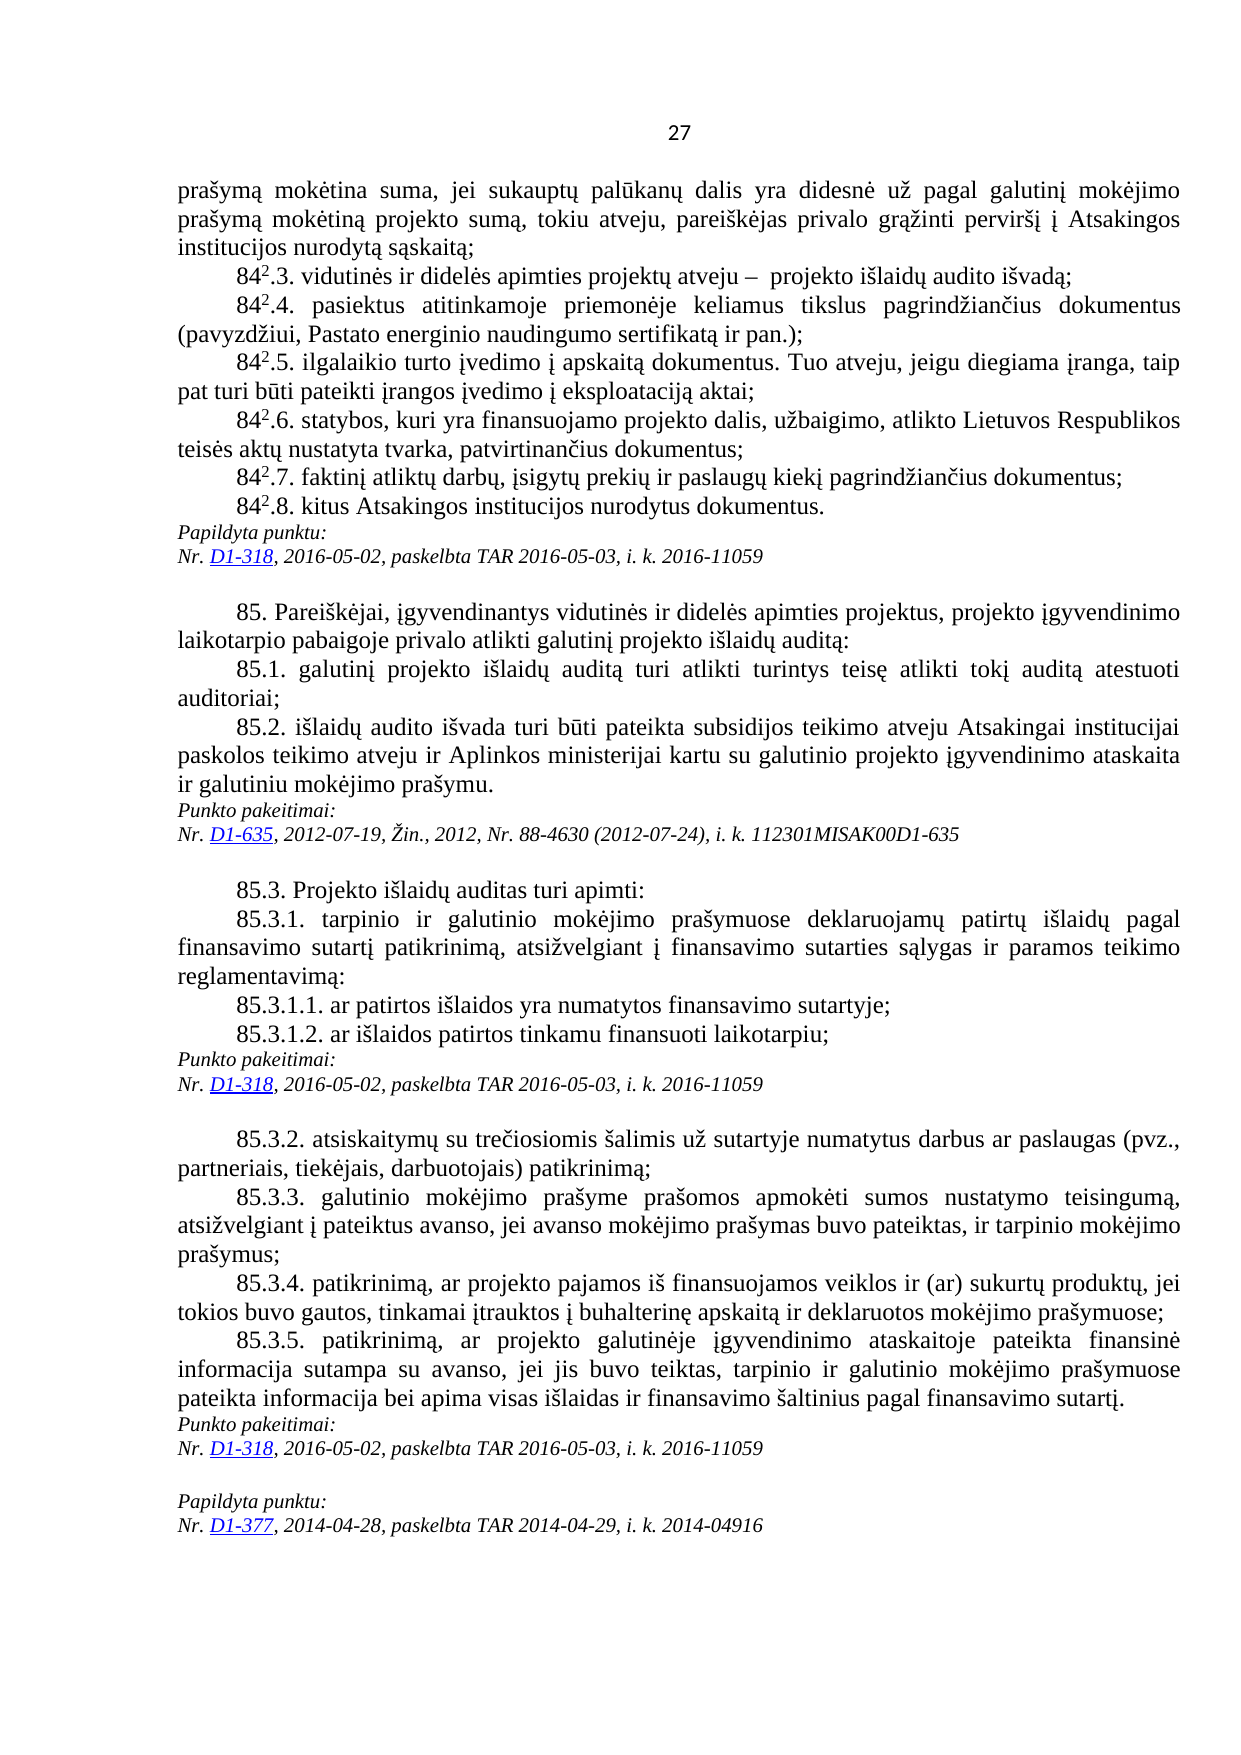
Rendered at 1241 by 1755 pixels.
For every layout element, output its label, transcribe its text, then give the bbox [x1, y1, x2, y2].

text prašymą mokėtina suma, jei sukauptų palūkanų dalis yra didesnė už pagal galutinį mokėjimo prašymą mokėtiną projekto sumą, tokiu atveju, pareiškėjas privalo grąžinti perviršį į Atsakingos institucijos nurodytą sąskaitą; [177, 175, 1181, 261]
text 842.6. statybos, kuri yra finansuojamo projekto dalis, užbaigimo, atlikto Lietuvos Respublikos teisės aktų nustatyta tvarka, patvirtinančius dokumentus; [177, 405, 1181, 462]
text 85.3.1.2. ar išlaidos patirtos tinkamu finansuoti laikotarpiu; [177, 1019, 1181, 1047]
text 842.5. ilgalaikio turto įvedimo į apskaitą dokumentus. Tuo atveju, jeigu diegiama įranga, taip pat turi būti pateikti įrangos įvedimo į eksploataciją aktai; [177, 347, 1181, 405]
text Nr. D1-318, 2016-05-02, paskelbta TAR 2016-05-03, i. k. 2016-11059 [177, 1436, 1181, 1460]
text 85.3.5. patikrinimą, ar projekto galutinėje įgyvendinimo ataskaitoje pateikta finansinė informacija sutampa su avanso, jei jis buvo teiktas, tarpinio ir galutinio mokėjimo prašymuose pateikta informacija bei apima visas išlaidas ir finansavimo šaltinius pagal finansavimo sutartį. [177, 1326, 1181, 1412]
text Nr. D1-377, 2014-04-28, paskelbta TAR 2014-04-29, i. k. 2014-04916 [177, 1513, 1181, 1537]
text Punkto pakeitimai: [177, 1412, 1181, 1436]
text Papildyta punktu: [177, 1489, 1181, 1513]
text 85.3. Projekto išlaidų auditas turi apimti: [177, 875, 1181, 904]
text 85.3.4. patikrinimą, ar projekto pajamos iš finansuojamos veiklos ir (ar) sukurtų produktų, jei tokios buvo gautos, tinkamai įtrauktos į buhalterinę apskaitą ir deklaruotos mokėjimo prašymuose; [177, 1268, 1181, 1326]
text 85.3.3. galutinio mokėjimo prašyme prašomos apmokėti sumos nustatymo teisingumą, atsižvelgiant į pateiktus avanso, jei avanso mokėjimo prašymas buvo pateiktas, ir tarpinio mokėjimo prašymus; [177, 1182, 1181, 1268]
text Nr. D1-635, 2012-07-19, Žin., 2012, Nr. 88-4630 (2012-07-24), i. k. 112301MISAK00D1-635 [177, 822, 1181, 846]
text 842.3. vidutinės ir didelės apimties projektų atveju – projekto išlaidų audito išvadą; [177, 261, 1181, 290]
text 85.3.1.1. ar patirtos išlaidos yra numatytos finansavimo sutartyje; [177, 990, 1181, 1019]
text 85.2. išlaidų audito išvada turi būti pateikta subsidijos teikimo atveju Atsakingai institucijai paskolos teikimo atveju ir Aplinkos ministerijai kartu su galutinio projekto įgyvendinimo ataskaita ir galutiniu mokėjimo prašymu. [177, 712, 1181, 798]
text 842.8. kitus Atsakingos institucijos nurodytus dokumentus. [177, 491, 1181, 520]
text Punkto pakeitimai: [177, 1047, 1181, 1071]
text 85. Pareiškėjai, įgyvendinantys vidutinės ir didelės apimties projektus, projekto įgyvendinimo laikotarpio pabaigoje privalo atlikti galutinį projekto išlaidų auditą: [177, 597, 1181, 654]
text Nr. D1-318, 2016-05-02, paskelbta TAR 2016-05-03, i. k. 2016-11059 [177, 1071, 1181, 1096]
text 85.3.1. tarpinio ir galutinio mokėjimo prašymuose deklaruojamų patirtų išlaidų pagal finansavimo sutartį patikrinimą, atsižvelgiant į finansavimo sutarties sąlygas ir paramos teikimo reglamentavimą: [177, 904, 1181, 990]
text Punkto pakeitimai: [177, 798, 1181, 822]
text 85.1. galutinį projekto išlaidų auditą turi atlikti turintys teisę atlikti tokį auditą atestuoti auditoriai; [177, 654, 1181, 712]
text Papildyta punktu: [177, 520, 1181, 544]
text 842.4. pasiektus atitinkamoje priemonėje keliamus tikslus pagrindžiančius dokumentus (pavyzdžiui, Pastato energinio naudingumo sertifikatą ir pan.); [177, 290, 1181, 347]
text 842.7. faktinį atliktų darbų, įsigytų prekių ir paslaugų kiekį pagrindžiančius dokumentus; [177, 462, 1181, 491]
text Nr. D1-318, 2016-05-02, paskelbta TAR 2016-05-03, i. k. 2016-11059 [177, 544, 1181, 568]
text 85.3.2. atsiskaitymų su trečiosiomis šalimis už sutartyje numatytus darbus ar paslaugas (pvz., partneriais, tiekėjais, darbuotojais) patikrinimą; [177, 1124, 1181, 1182]
